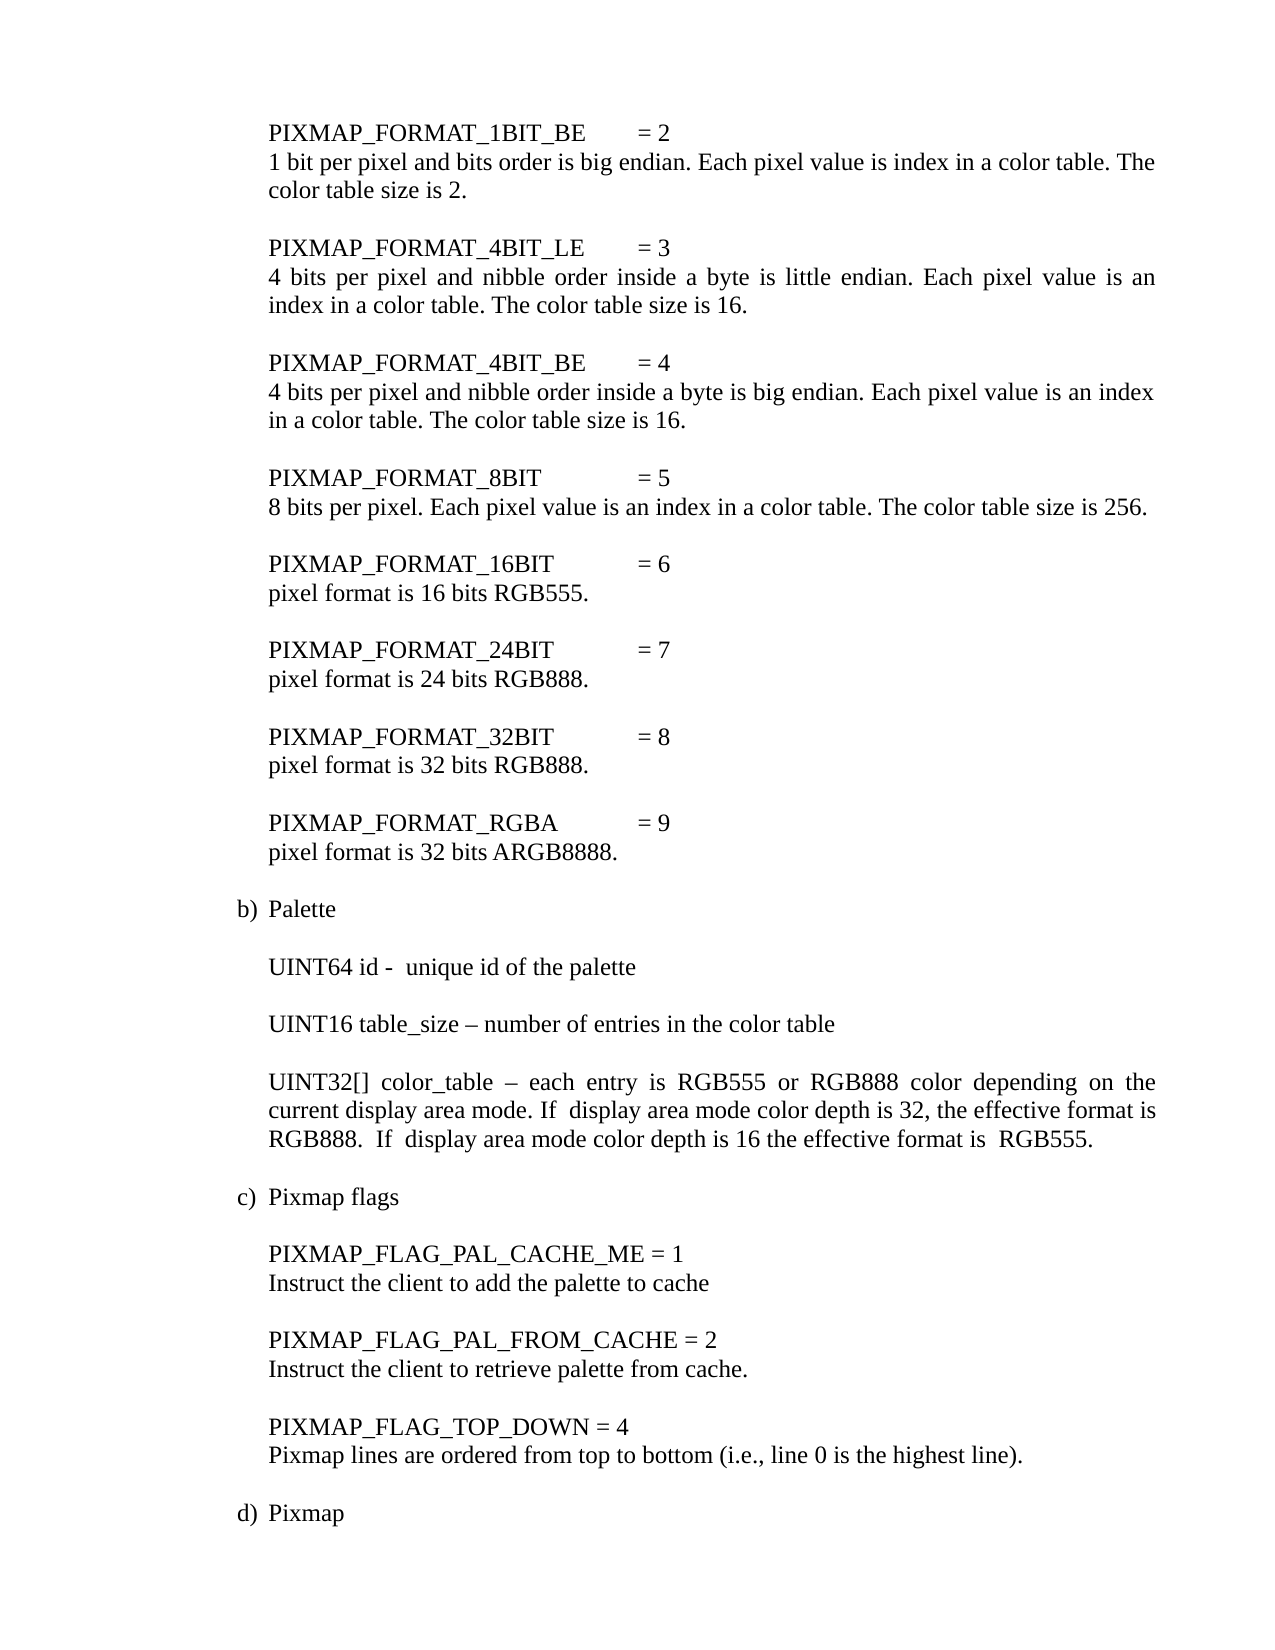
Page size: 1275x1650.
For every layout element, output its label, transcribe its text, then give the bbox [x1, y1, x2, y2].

list Pixmap lines are ordered from top to bottom (i.e., line 0 is the highest line). [231, 1441, 1157, 1469]
list pixel format is 32 bits ARGB8888. [231, 837, 1157, 866]
list PIXMAP_FORMAT_4BIT_BE = 4 [231, 348, 1157, 377]
list Instruct the client to add the palette to cache [231, 1268, 1157, 1297]
list PIXMAP_FLAG_TOP_DOWN = 4 [231, 1412, 1157, 1441]
list PIXMAP_FLAG_PAL_CACHE_ME = 1 [231, 1239, 1157, 1268]
list Pixmap [231, 1498, 1157, 1527]
list PIXMAP_FORMAT_RGBA = 9 [231, 808, 1157, 837]
list pixel format is 24 bits RGB888. [231, 664, 1157, 693]
list pixel format is 32 bits RGB888. [231, 751, 1157, 779]
list PIXMAP_FORMAT_32BIT = 8 [231, 722, 1157, 751]
list 4 bits per pixel and nibble order inside a byte is little endian. Each pixel value is an index in a color table. The color table size is 16. [231, 262, 1157, 319]
list UINT64 id - unique id of the palette [231, 952, 1157, 981]
list pixel format is 16 bits RGB555. [231, 578, 1157, 607]
list UINT32[] color_table – each entry is RGB555 or RGB888 color depending on the current display area mode. If display area mode color depth is 32, the effective format is RGB888. If display area mode color depth is 16 the effective format is RGB555. [231, 1067, 1157, 1153]
list Instruct the client to retrieve palette from cache. [231, 1354, 1157, 1383]
list 4 bits per pixel and nibble order inside a byte is big endian. Each pixel value is an index in a color table. The color table size is 16. [231, 377, 1157, 434]
list Pixmap flags [231, 1182, 1157, 1211]
list PIXMAP_FLAG_PAL_FROM_CACHE = 2 [231, 1326, 1157, 1354]
list 1 bit per pixel and bits order is big endian. Each pixel value is index in a color table. The color table size is 2. [231, 147, 1157, 204]
list Palette [231, 894, 1157, 923]
list PIXMAP_FORMAT_16BIT = 6 [231, 549, 1157, 578]
list PIXMAP_FORMAT_1BIT_BE = 2 [231, 118, 1157, 147]
list 8 bits per pixel. Each pixel value is an index in a color table. The color table size is 256. [231, 492, 1157, 521]
list PIXMAP_FORMAT_8BIT = 5 [231, 463, 1157, 492]
list PIXMAP_FORMAT_24BIT = 7 [231, 636, 1157, 664]
list UINT16 table_size – number of entries in the color table [231, 1009, 1157, 1038]
list PIXMAP_FORMAT_4BIT_LE = 3 [231, 233, 1157, 262]
